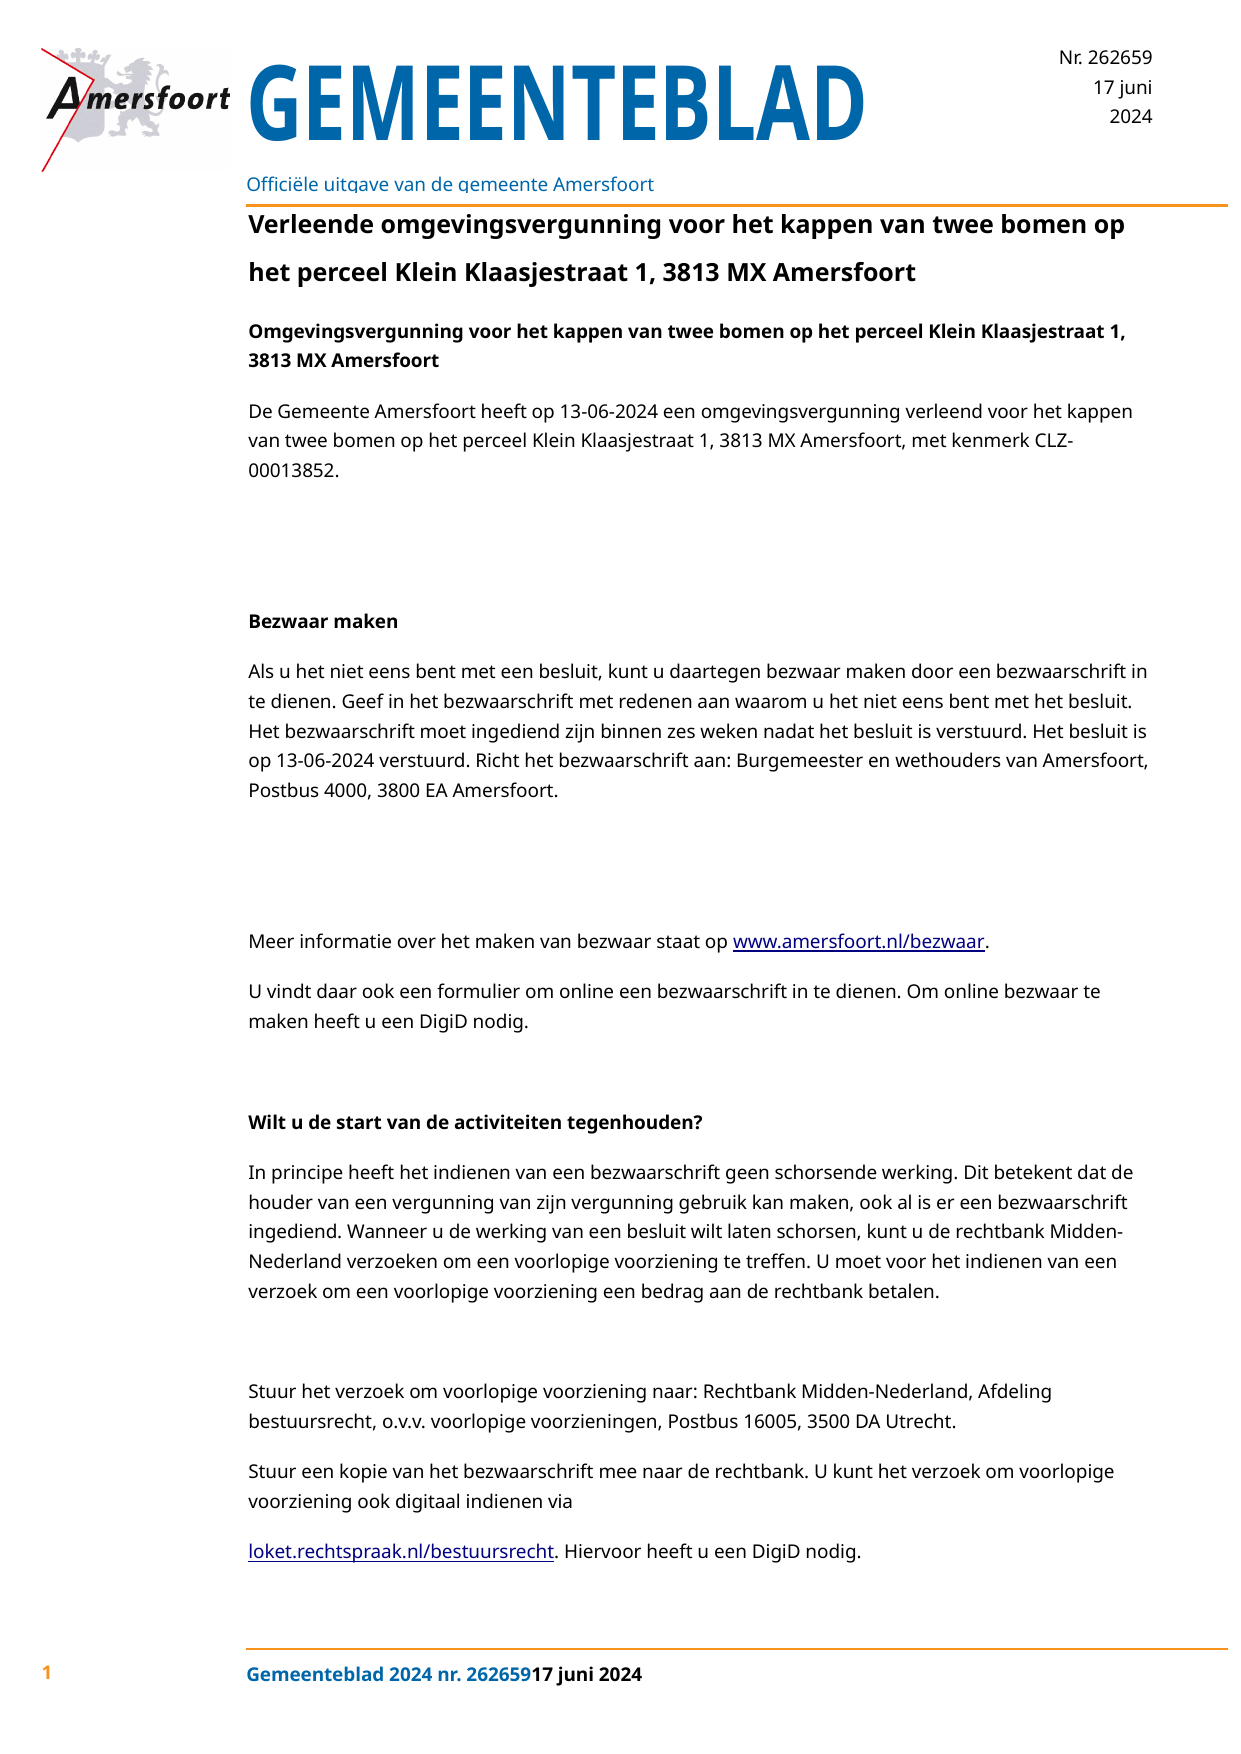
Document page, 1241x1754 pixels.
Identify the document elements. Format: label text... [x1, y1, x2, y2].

text Als u het niet eens bent met een besluit, kunt u daartegen bezwaar maken door een bezwaarschrift in te dienen. Geef in het bezwaarschrift met redenen aan waarom u het niet eens bent met het besluit. Het bezwaarschrift moet ingediend zijn binnen zes weken nadat het besluit is verstuurd. Het besluit is op 13-06-2024 verstuurd. Richt het bezwaarschrift aan: Burgemeester en wethouders van Amersfoort, Postbus 4000, 3800 EA Amersfoort. [248, 659, 1152, 803]
text Stuur een kopie van het bezwaarschrift mee naar de rechtbank. U kunt het verzoek om voorlopige voorziening ook digitaal indienen via [248, 1459, 1152, 1514]
text De Gemeente Amersfoort heeft op 13-06-2024 een omgevingsvergunning verleend voor het kappen van twee bomen op het perceel Klein Klaasjestraat 1, 3813 MX Amersfoort, met kenmerk CLZ-00013852. [248, 398, 1152, 483]
text Stuur het verzoek om voorlopige voorziening naar: Rechtbank Midden-Nederland, Afdeling bestuursrecht, o.v.v. voorlopige voorzieningen, Postbus 16005, 3500 DA Utrecht. [248, 1379, 1152, 1434]
text Wilt u de start van de activiteiten tegenhouden? [248, 1109, 1152, 1135]
text U vindt daar ook een formulier om online een bezwaarschrift in te dienen. Om online bezwaar te maken heeft u een DigiD nodig. [248, 979, 1152, 1034]
text Verleende omgevingsvergunning voor het kappen van twee bomen op het perceel Klein Klaasjestraat 1, 3813 MX Amersfoort [248, 207, 1152, 288]
text Meer informatie over het maken van bezwaar staat op www.amersfoort.nl/bezwaar. [248, 928, 1152, 954]
text Omgevingsvergunning voor het kappen van twee bomen op het perceel Klein Klaasjestraat 1, 3813 MX Amersfoort [248, 318, 1152, 373]
picture [41, 47, 231, 172]
text Bezwaar maken [248, 608, 1152, 634]
text loket.rechtspraak.nl/bestuursrecht. Hiervoor heeft u een DigiD nodig. [248, 1539, 1152, 1564]
text In principe heeft het indienen van een bezwaarschrift geen schorsende werking. Dit betekent dat de houder van een vergunning van zijn vergunning gebruik kan maken, ook al is er een bezwaarschrift ingediend. Wanneer u de werking van een besluit wilt laten schorsen, kunt u de rechtbank Midden-Nederland verzoeken om een voorlopige voorziening te treffen. U moet voor het indienen van een verzoek om een voorlopige voorziening een bedrag aan de rechtbank betalen. [248, 1159, 1152, 1304]
